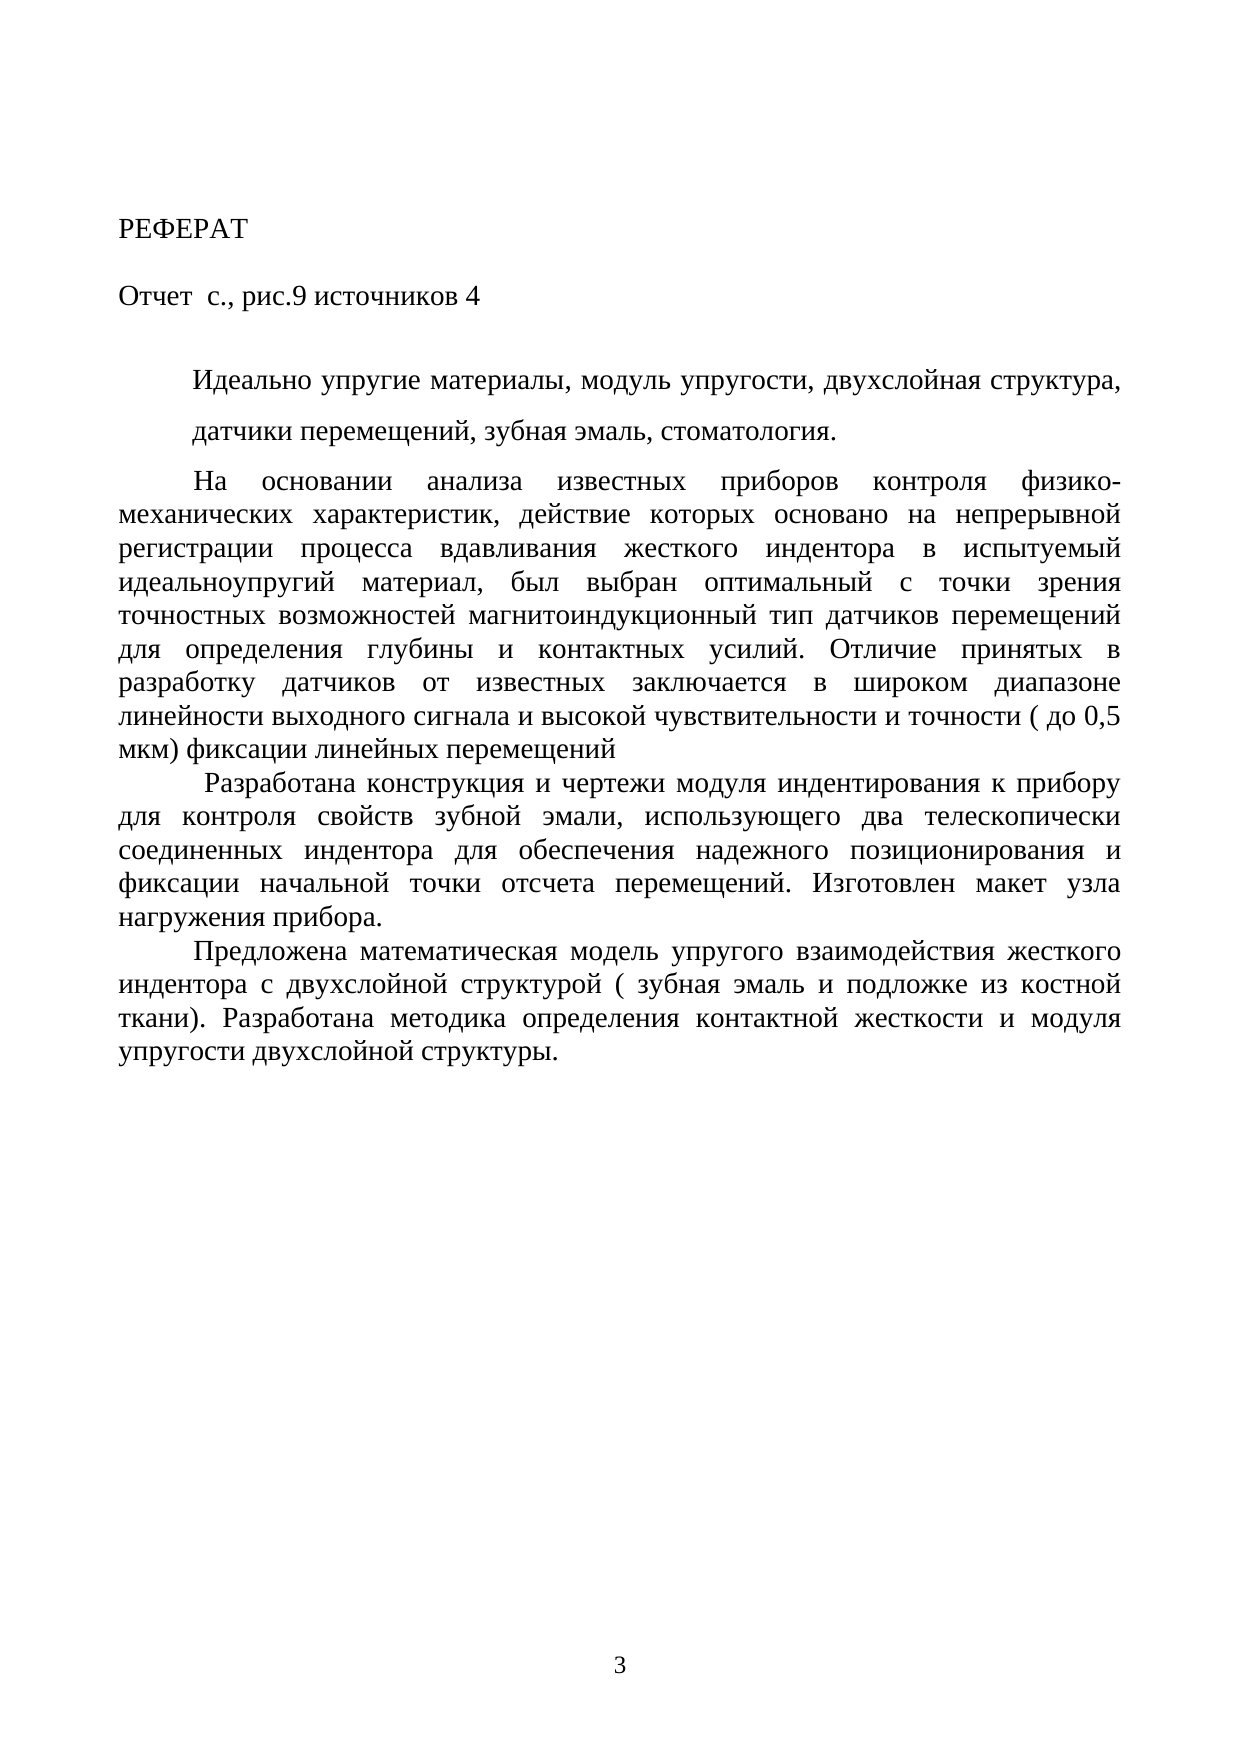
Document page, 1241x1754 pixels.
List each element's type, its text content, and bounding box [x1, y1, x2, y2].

text Разработана конструкция и чертежи модуля индентирования к прибору для контроля свойств зубной эмали, использующего два телескопически соединенных индентора для обеспечения надежного позиционирования и фиксации начальной точки отсчета перемещений. Изготовлен макет узла нагружения прибора. [118, 765, 1122, 933]
text Предложена математическая модель упругого взаимодействия жесткого индентора с двухслойной структурой ( зубная эмаль и подложке из костной ткани). Разработана методика определения контактной жесткости и модуля упругости двухслойной структуры. [118, 933, 1122, 1067]
text Идеально упругие материалы, модуль упругости, двухслойная структура, датчики перемещений, зубная эмаль, стоматология. [192, 362, 1122, 446]
text На основании анализа известных приборов контроля физико-механических характеристик, действие которых основано на непрерывной регистрации процесса вдавливания жесткого индентора в испытуемый идеальноупругий материал, был выбран оптимальный с точки зрения точностных возможностей магнитоиндукционный тип датчиков перемещений для определения глубины и контактных усилий. Отличие принятых в разработку датчиков от известных заключается в широком диапазоне линейности выходного сигнала и высокой чувствительности и точности ( до 0,5 мкм) фиксации линейных перемещений [118, 463, 1122, 765]
text Отчет с., рис.9 источников 4 [118, 278, 1122, 312]
text РЕФЕРАТ [118, 211, 1122, 245]
